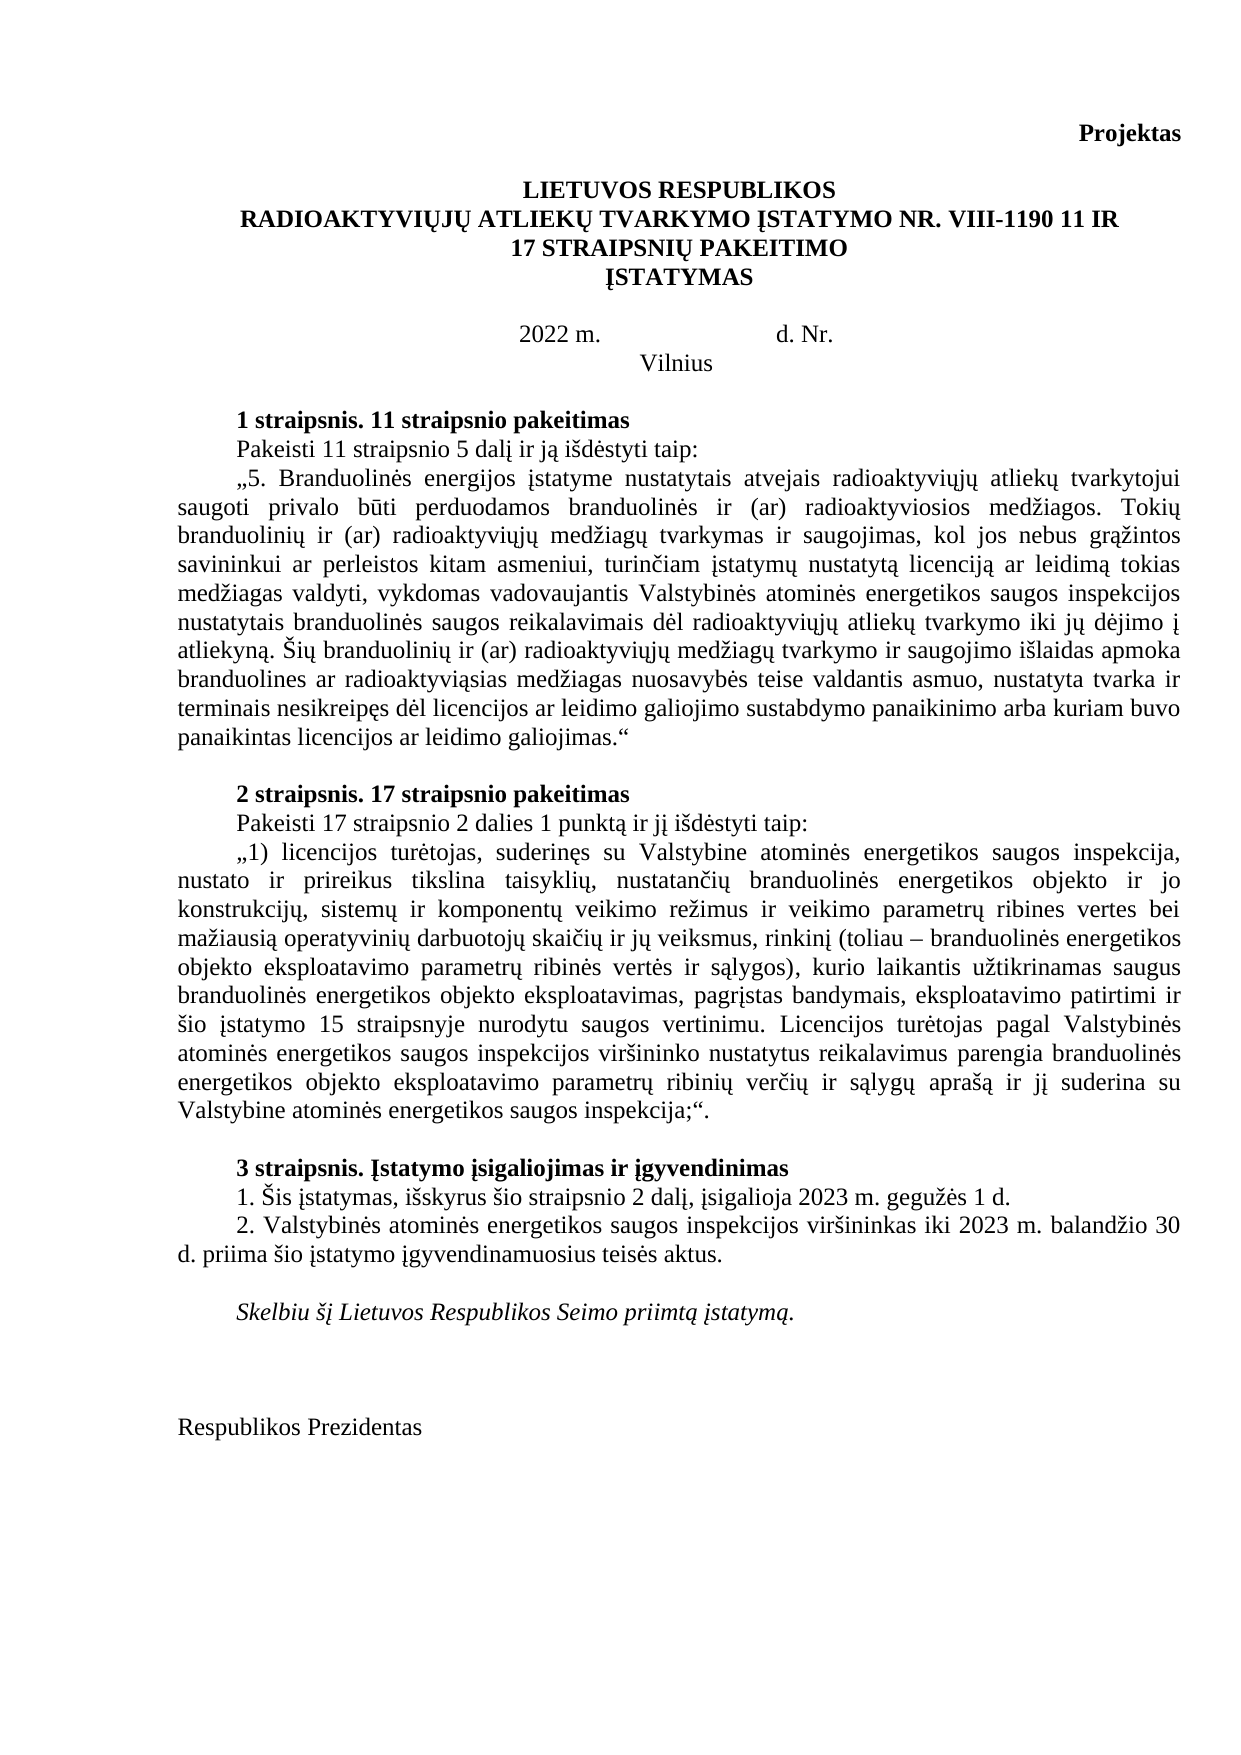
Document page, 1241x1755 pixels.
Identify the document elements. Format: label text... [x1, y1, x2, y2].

text „5. Branduolinės energijos įstatyme nustatytais atvejais radioaktyviųjų atliekų tvarkytojui saugoti privalo būti perduodamos branduolinės ir (ar) radioaktyviosios medžiagos. Tokių branduolinių ir (ar) radioaktyviųjų medžiagų tvarkymas ir saugojimas, kol jos nebus grąžintos savininkui ar perleistos kitam asmeniui, turinčiam įstatymų nustatytą licenciją ar leidimą tokias medžiagas valdyti, vykdomas vadovaujantis Valstybinės atominės energetikos saugos inspekcijos nustatytais branduolinės saugos reikalavimais dėl radioaktyviųjų atliekų tvarkymo iki jų dėjimo į atliekyną. Šių branduolinių ir (ar) radioaktyviųjų medžiagų tvarkymo ir saugojimo išlaidas apmoka branduolines ar radioaktyviąsias medžiagas nuosavybės teise valdantis asmuo, nustatyta tvarka ir terminais nesikreipęs dėl licencijos ar leidimo galiojimo sustabdymo panaikinimo arba kuriam buvo panaikintas licencijos ar leidimo galiojimas.“ [177, 463, 1181, 751]
text Pakeisti 17 straipsnio 2 dalies 1 punktą ir jį išdėstyti taip: [177, 808, 1181, 837]
text „1) licencijos turėtojas, suderinęs su Valstybine atominės energetikos saugos inspekcija, nustato ir prireikus tikslina taisyklių, nustatančių branduolinės energetikos objekto ir jo konstrukcijų, sistemų ir komponentų veikimo režimus ir veikimo parametrų ribines vertes bei mažiausią operatyvinių darbuotojų skaičių ir jų veiksmus, rinkinį (toliau – branduolinės energetikos objekto eksploatavimo parametrų ribinės vertės ir sąlygos), kurio laikantis užtikrinamas saugus branduolinės energetikos objekto eksploatavimas, pagrįstas bandymais, eksploatavimo patirtimi ir šio įstatymo 15 straipsnyje nurodytu saugos vertinimu. Licencijos turėtojas pagal Valstybinės atominės energetikos saugos inspekcijos viršininko nustatytus reikalavimus parengia branduolinės energetikos objekto eksploatavimo parametrų ribinių verčių ir sąlygų aprašą ir jį suderina su Valstybine atominės energetikos saugos inspekcija;“. [177, 837, 1181, 1124]
text RADIOAKTYVIŲJŲ ATLIEKŲ TVARKYMO ĮSTATYMO NR. VIII-1190 11 IR 17 STRAIPSNIŲ PAKEITIMO [177, 204, 1181, 262]
text ĮSTATYMAS [177, 262, 1181, 291]
text Pakeisti 11 straipsnio 5 dalį ir ją išdėstyti taip: [236, 434, 1181, 463]
text LIETUVOS RESPUBLIKOS [177, 176, 1181, 204]
subtitle 3 straipsnis. Įstatymo įsigaliojimas ir įgyvendinimas [177, 1153, 1181, 1182]
text Projektas [871, 118, 1181, 147]
text Skelbiu šį Lietuvos Respublikos Seimo priimtą įstatymą. [177, 1297, 1237, 1326]
text 2. Valstybinės atominės energetikos saugos inspekcijos viršininkas iki 2023 m. balandžio 30 d. priima šio įstatymo įgyvendinamuosius teisės aktus. [177, 1211, 1181, 1268]
text 1. Šis įstatymas, išskyrus šio straipsnio 2 dalį, įsigalioja 2023 m. gegužės 1 d. [177, 1182, 1181, 1211]
text Respublikos Prezidentas [177, 1412, 1181, 1441]
text 2022 m. d. Nr. Vilnius [177, 319, 1181, 377]
text 2 straipsnis. 17 straipsnio pakeitimas [177, 779, 1181, 808]
text 1 straipsnis. 11 straipsnio pakeitimas [236, 406, 1181, 434]
